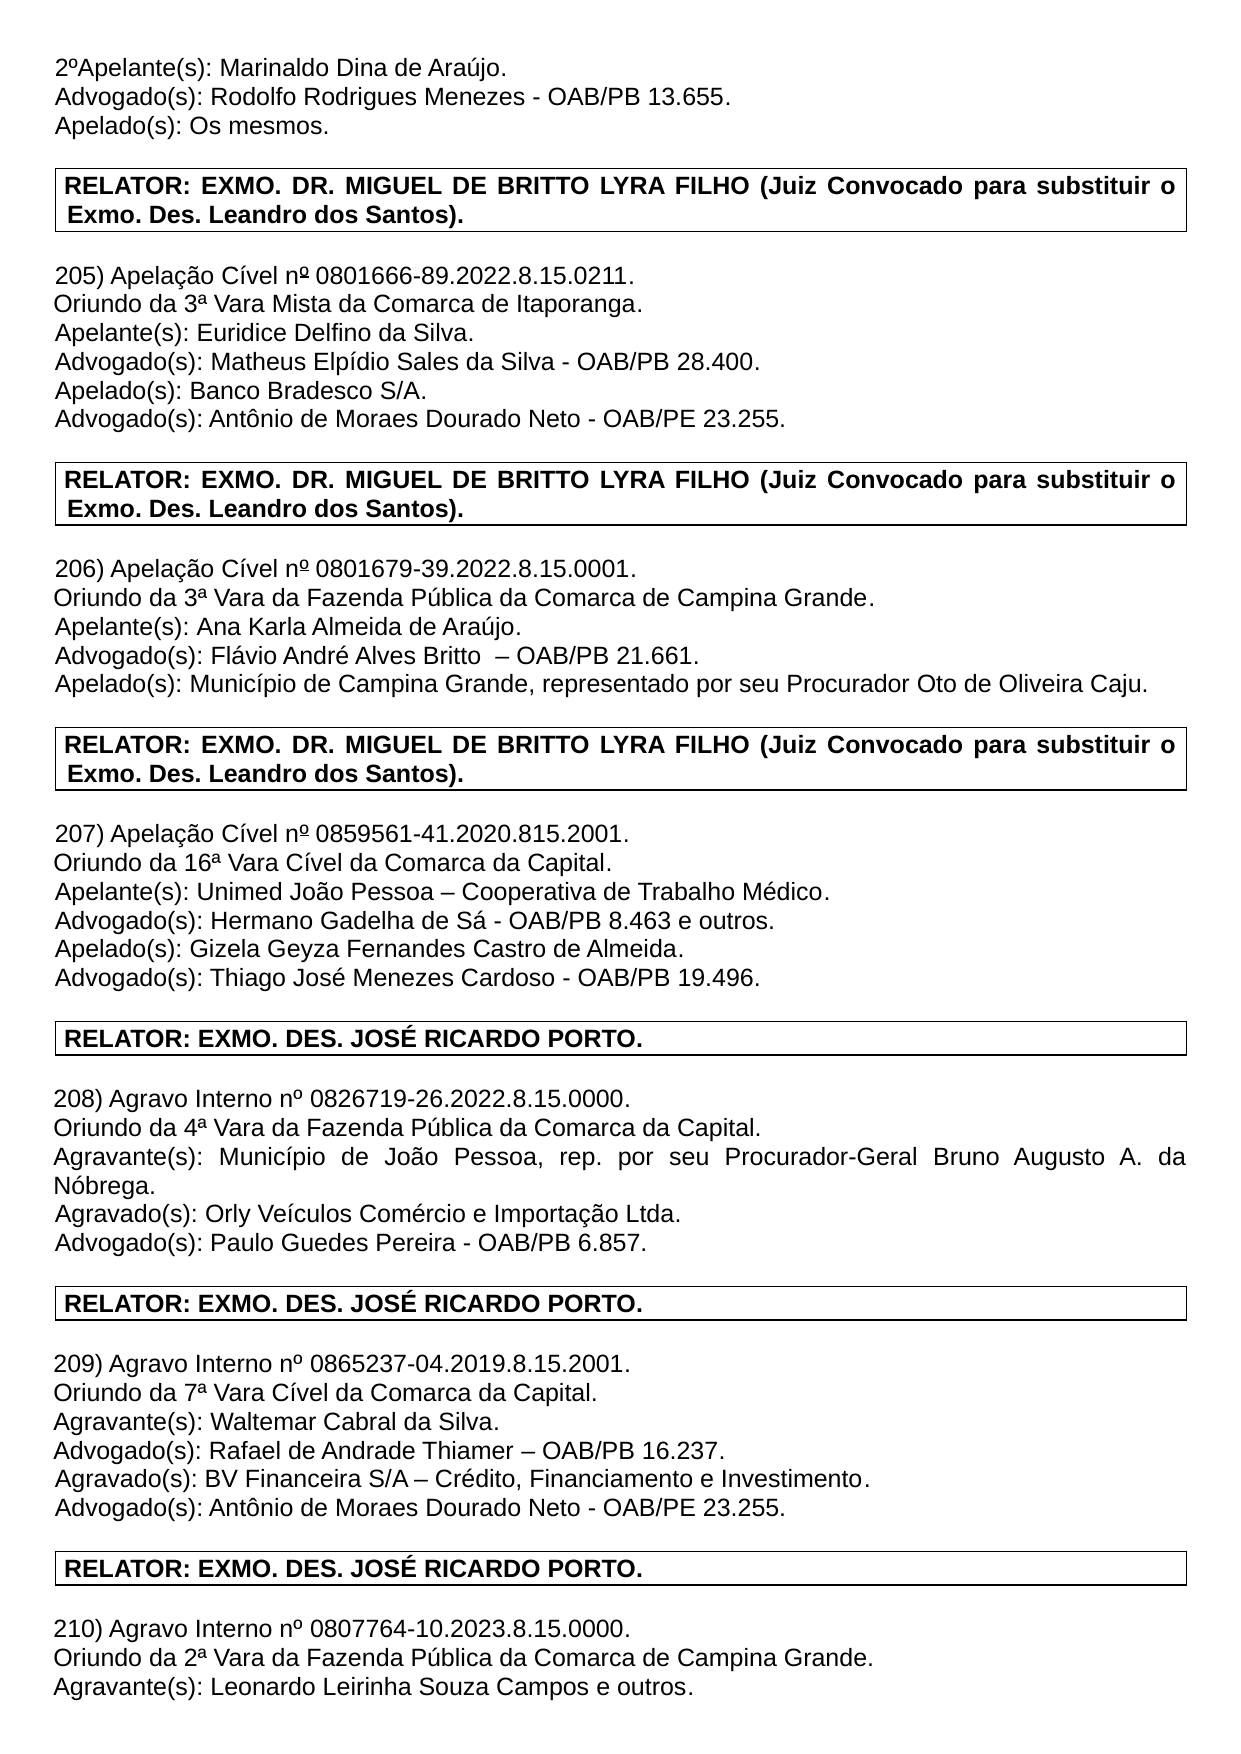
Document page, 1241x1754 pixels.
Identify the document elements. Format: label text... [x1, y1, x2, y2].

text Apelante(s): Ana Karla Almeida de Araújo. [54, 612, 1187, 641]
text Advogado(s): Thiago José Menezes Cardoso - OAB/PB 19.496. [54, 963, 1187, 992]
text 208) Agravo Interno nº 0826719-26.2022.8.15.0000. [53, 1084, 1187, 1113]
text RELATOR: EXMO. DES. JOSÉ RICARDO PORTO. [56, 1552, 1186, 1584]
text 206) Apelação Cível nº 0801679-39.2022.8.15.0001. [54, 554, 1187, 583]
text Oriundo da 7ª Vara Cível da Comarca da Capital. [53, 1378, 1187, 1407]
text Apelado(s): Gizela Geyza Fernandes Castro de Almeida. [54, 934, 1187, 963]
text Apelado(s): Município de Campina Grande, representado por seu Procurador Oto de Oliveira Caju. [54, 669, 1187, 698]
text RELATOR: EXMO. DR. MIGUEL DE BRITTO LYRA FILHO (Juiz Convocado para substituir o Exmo. Des. Leandro dos Santos). [56, 728, 1186, 789]
text Oriundo da 2ª Vara da Fazenda Pública da Comarca de Campina Grande. [53, 1643, 1187, 1672]
text Oriundo da 3ª Vara Mista da Comarca de Itaporanga. [53, 289, 1187, 318]
text Advogado(s): Paulo Guedes Pereira - OAB/PB 6.857. [54, 1228, 1187, 1257]
text Oriundo da 16ª Vara Cível da Comarca da Capital. [53, 848, 1187, 877]
text Apelado(s): Os mesmos. [54, 111, 1187, 139]
text RELATOR: EXMO. DES. JOSÉ RICARDO PORTO. [56, 1287, 1186, 1319]
text RELATOR: EXMO. DR. MIGUEL DE BRITTO LYRA FILHO (Juiz Convocado para substituir o Exmo. Des. Leandro dos Santos). [56, 463, 1186, 524]
text RELATOR: EXMO. DES. JOSÉ RICARDO PORTO. [56, 1022, 1186, 1054]
text Advogado(s): Flávio André Alves Britto – OAB/PB 21.661. [54, 641, 1187, 669]
text 205) Apelação Cível nº 0801666-89.2022.8.15.0211. [54, 261, 1187, 289]
text 207) Apelação Cível nº 0859561-41.2020.815.2001. [54, 819, 1187, 848]
text 209) Agravo Interno nº 0865237-04.2019.8.15.2001. [53, 1349, 1187, 1378]
text Oriundo da 4ª Vara da Fazenda Pública da Comarca da Capital. [53, 1113, 1187, 1142]
text Agravante(s): Leonardo Leirinha Souza Campos e outros. [53, 1672, 1187, 1701]
text Advogado(s): Matheus Elpídio Sales da Silva - OAB/PB 28.400. [54, 347, 1187, 376]
text Apelado(s): Banco Bradesco S/A. [54, 376, 1187, 404]
text Apelante(s): Unimed João Pessoa – Cooperativa de Trabalho Médico. [54, 877, 1187, 906]
text 210) Agravo Interno nº 0807764-10.2023.8.15.0000. [53, 1614, 1187, 1643]
text Apelante(s): Euridice Delfino da Silva. [54, 318, 1187, 347]
text Advogado(s): Antônio de Moraes Dourado Neto - OAB/PE 23.255. [54, 404, 1187, 433]
text Advogado(s): Rafael de Andrade Thiamer – OAB/PB 16.237. [53, 1436, 1187, 1464]
text Agravante(s): Município de João Pessoa, rep. por seu Procurador-Geral Bruno Augusto A. da Nóbrega. [53, 1142, 1187, 1199]
text RELATOR: EXMO. DR. MIGUEL DE BRITTO LYRA FILHO (Juiz Convocado para substituir o Exmo. Des. Leandro dos Santos). [56, 169, 1186, 231]
text Agravante(s): Waltemar Cabral da Silva. [53, 1407, 1187, 1436]
text Advogado(s): Rodolfo Rodrigues Menezes - OAB/PB 13.655. [54, 82, 1187, 111]
text Agravado(s): BV Financeira S/A – Crédito, Financiamento e Investimento. [54, 1464, 1187, 1493]
text 2ºApelante(s): Marinaldo Dina de Araújo. [54, 53, 1187, 82]
text Advogado(s): Hermano Gadelha de Sá - OAB/PB 8.463 e outros. [54, 906, 1187, 934]
text Advogado(s): Antônio de Moraes Dourado Neto - OAB/PE 23.255. [54, 1493, 1187, 1522]
text Agravado(s): Orly Veículos Comércio e Importação Ltda. [54, 1199, 1187, 1228]
text Oriundo da 3ª Vara da Fazenda Pública da Comarca de Campina Grande. [53, 583, 1187, 612]
